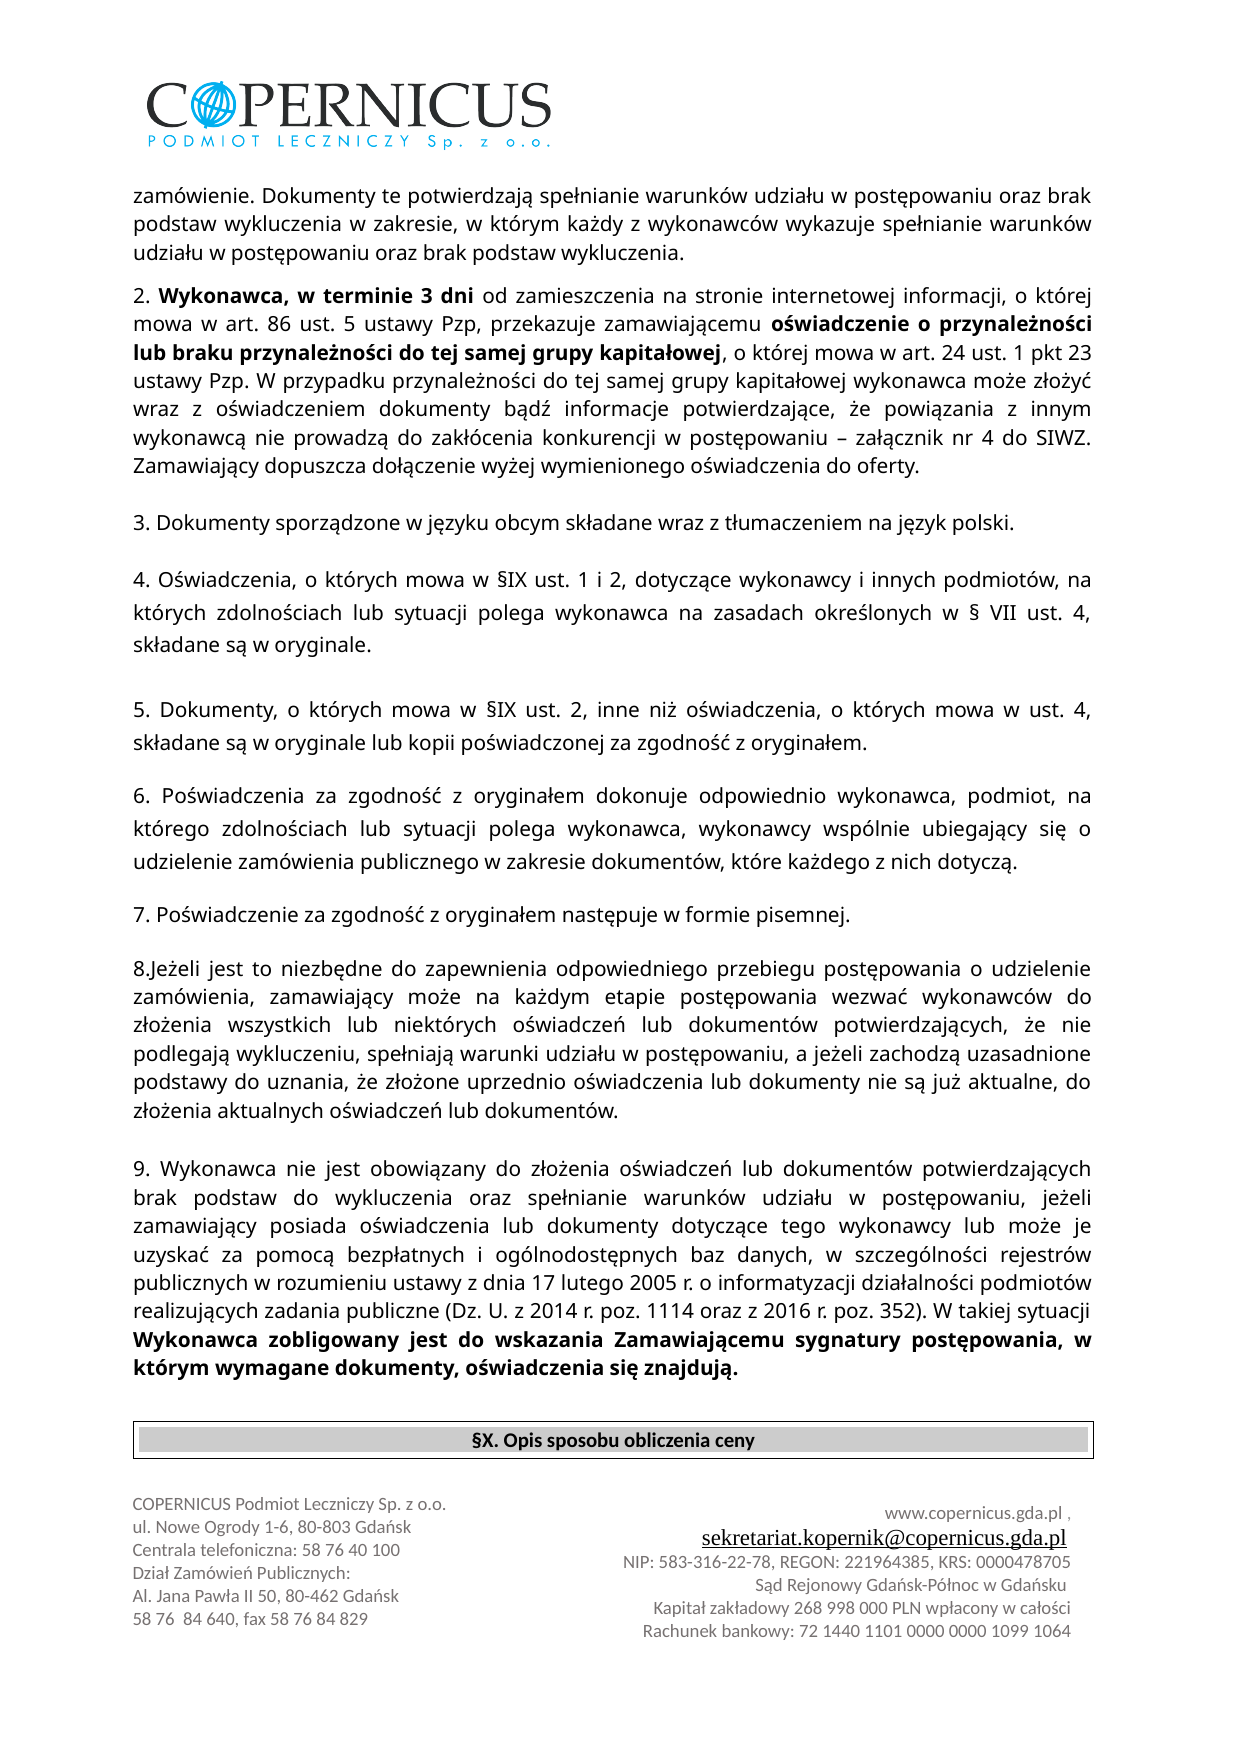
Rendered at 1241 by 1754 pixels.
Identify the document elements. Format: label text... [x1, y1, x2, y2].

text 9. Wykonawca nie jest obowiązany do złożenia oświadczeń lub dokumentów potwierdzających brak podstaw do wykluczenia oraz spełnianie warunków udziału w postępowaniu, jeżeli zamawiający posiada oświadczenia lub dokumenty dotyczące tego wykonawcy lub może je uzyskać za pomocą bezpłatnych i ogólnodostępnych baz danych, w szczególności rejestrów publicznych w rozumieniu ustawy z dnia 17 lutego 2005 r. o informatyzacji działalności podmiotów realizujących zadania publiczne (Dz. U. z 2014 r. poz. 1114 oraz z 2016 r. poz. 352). W takiej sytuacji Wykonawca zobligowany jest do wskazania Zamawiającemu sygnatury postępowania, w którym wymagane dokumenty, oświadczenia się znajdują. [133, 1154, 1093, 1382]
picture [135, 76, 561, 153]
text 8.Jeżeli jest to niezbędne do zapewnienia odpowiedniego przebiegu postępowania o udzielenie zamówienia, zamawiający może na każdym etapie postępowania wezwać wykonawców do złożenia wszystkich lub niektórych oświadczeń lub dokumentów potwierdzających, że nie podlegają wykluczeniu, spełniają warunki udziału w postępowaniu, a jeżeli zachodzą uzasadnione podstawy do uznania, że złożone uprzednio oświadczenia lub dokumenty nie są już aktualne, do złożenia aktualnych oświadczeń lub dokumentów. [133, 954, 1093, 1124]
text 3. Dokumenty sporządzone w języku obcym składane wraz z tłumaczeniem na język polski. [133, 508, 1093, 537]
text 4. Oświadczenia, o których mowa w §IX ust. 1 i 2, dotyczące wykonawcy i innych podmiotów, na których zdolnościach lub sytuacji polega wykonawca na zasadach określonych w § VII ust. 4, składane są w oryginale. [133, 565, 1093, 659]
table_header §X. Opis sposobu obliczenia ceny [134, 1422, 1093, 1458]
text 7. Poświadczenie za zgodność z oryginałem następuje w formie pisemnej. [133, 900, 1093, 929]
text 2. Wykonawca, w terminie 3 dni od zamieszczenia na stronie internetowej informacji, o której mowa w art. 86 ust. 5 ustawy Pzp, przekazuje zamawiającemu oświadczenie o przynależności lub braku przynależności do tej samej grupy kapitałowej, o której mowa w art. 24 ust. 1 pkt 23 ustawy Pzp. W przypadku przynależności do tej samej grupy kapitałowej wykonawca może złożyć wraz z oświadczeniem dokumenty bądź informacje potwierdzające, że powiązania z innym wykonawcą nie prowadzą do zakłócenia konkurencji w postępowaniu – załącznik nr 4 do SIWZ. Zamawiający dopuszcza dołączenie wyżej wymienionego oświadczenia do oferty. [133, 281, 1093, 480]
text zamówienie. Dokumenty te potwierdzają spełnianie warunków udziału w postępowaniu oraz brak podstaw wykluczenia w zakresie, w którym każdy z wykonawców wykazuje spełnianie warunków udziału w postępowaniu oraz brak podstaw wykluczenia. [133, 181, 1093, 266]
text 5. Dokumenty, o których mowa w §IX ust. 2, inne niż oświadczenia, o których mowa w ust. 4, składane są w oryginale lub kopii poświadczonej za zgodność z oryginałem. [133, 696, 1093, 757]
text 6. Poświadczenia za zgodność z oryginałem dokonuje odpowiednio wykonawca, podmiot, na którego zdolnościach lub sytuacji polega wykonawca, wykonawcy wspólnie ubiegający się o udzielenie zamówienia publicznego w zakresie dokumentów, które każdego z nich dotyczą. [133, 782, 1093, 875]
